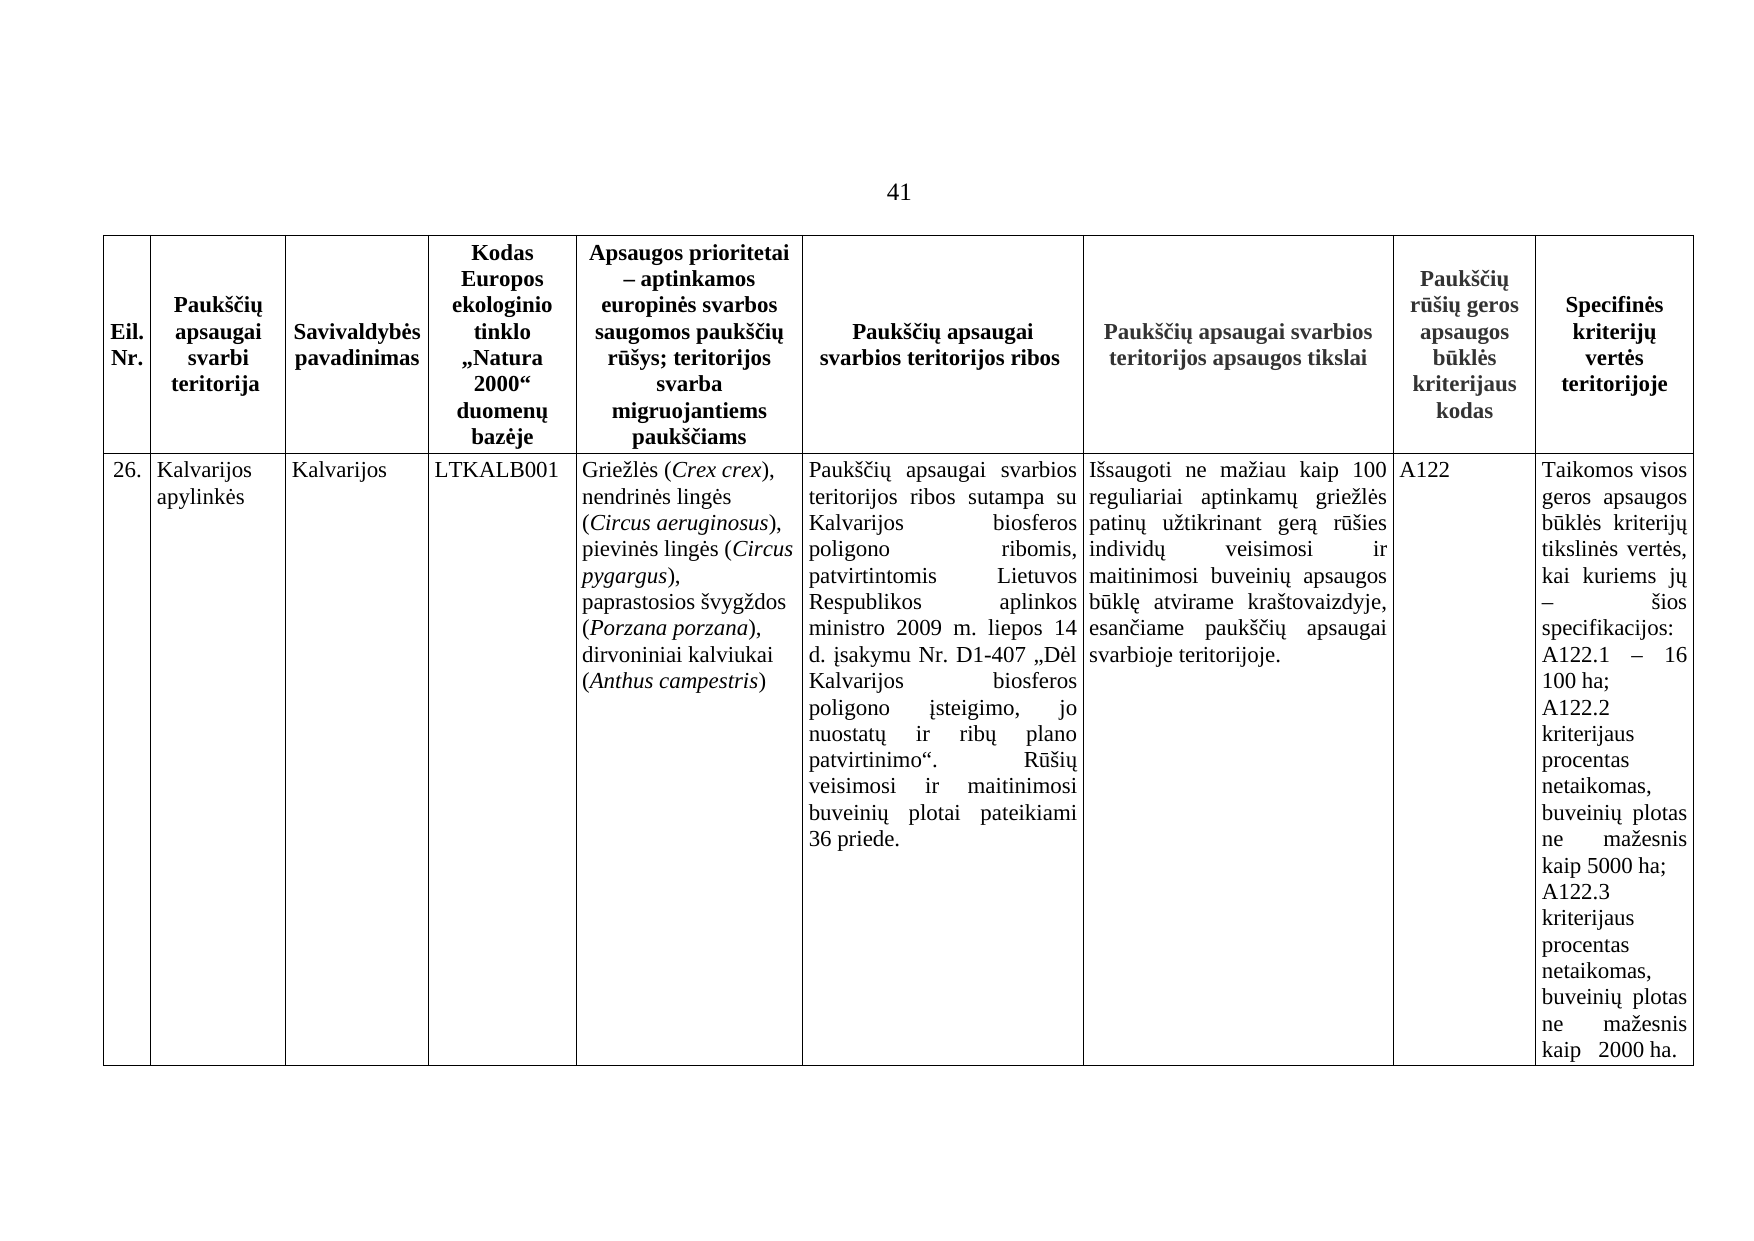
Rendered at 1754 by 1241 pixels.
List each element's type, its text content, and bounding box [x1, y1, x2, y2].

table_header Paukščių rūšių geros apsaugos būklės kriterijaus kodas [1394, 236, 1535, 452]
table_cell Išsaugoti ne mažiau kaip 100 reguliariai aptinkamų griežlės patinų užtikrinant gerą rūšies individų veisimosi ir maitinimosi buveinių apsaugos būklę atvirame kraštovaizdyje, esančiame paukščių apsaugai svarbioje teritorijoje. [1084, 454, 1393, 1065]
table_cell Kalvarijos apylinkės [151, 454, 285, 1065]
table_header Specifinės kriterijų vertės teritorijoje [1536, 236, 1693, 452]
table_header Eil. Nr. [104, 236, 150, 452]
table_cell Taikomos visos geros apsaugos būklės kriterijų tikslinės vertės, kai kuriems jų – šios specifikacijos: A122.1 – 16 100 ha; A122.2 kriterijaus procentas netaikomas, buveinių plotas ne mažesnis kaip 5000 ha; A122.3 kriterijaus procentas netaikomas, buveinių plotas ne mažesnis kaip 2000 ha. [1536, 454, 1693, 1065]
table_cell 26. [104, 454, 150, 1065]
table_cell Kalvarijos [286, 454, 428, 1065]
table_header Paukščių apsaugai svarbios teritorijos apsaugos tikslai [1084, 236, 1393, 452]
table_cell LTKALB001 [429, 454, 576, 1065]
table_header Savivaldybės pavadinimas [286, 236, 428, 452]
table_header Apsaugos prioritetai – aptinkamos europinės svarbos saugomos paukščių rūšys; teritorijos svarba migruojantiems paukščiams [577, 236, 802, 452]
table_cell Paukščių apsaugai svarbios teritorijos ribos sutampa su Kalvarijos biosferos poligono ribomis, patvirtintomis Lietuvos Respublikos aplinkos ministro 2009 m. liepos 14 d. įsakymu Nr. D1-407 „Dėl Kalvarijos biosferos poligono įsteigimo, jo nuostatų ir ribų plano patvirtinimo“. Rūšių veisimosi ir maitinimosi buveinių plotai pateikiami 36 priede. [803, 454, 1083, 1065]
table_header Paukščių apsaugai svarbios teritorijos ribos [803, 236, 1083, 452]
table_header Paukščių apsaugai svarbi teritorija [151, 236, 285, 452]
table_cell Griežlės (Crex crex), nendrinės lingės (Circus aeruginosus), pievinės lingės (Circus pygargus), paprastosios švygždos (Porzana porzana), dirvoniniai kalviukai (Anthus campestris) [577, 454, 802, 1065]
table_cell A122 [1394, 454, 1535, 1065]
table_header Kodas Europos ekologinio tinklo „Natura 2000“ duomenų bazėje [429, 236, 576, 452]
